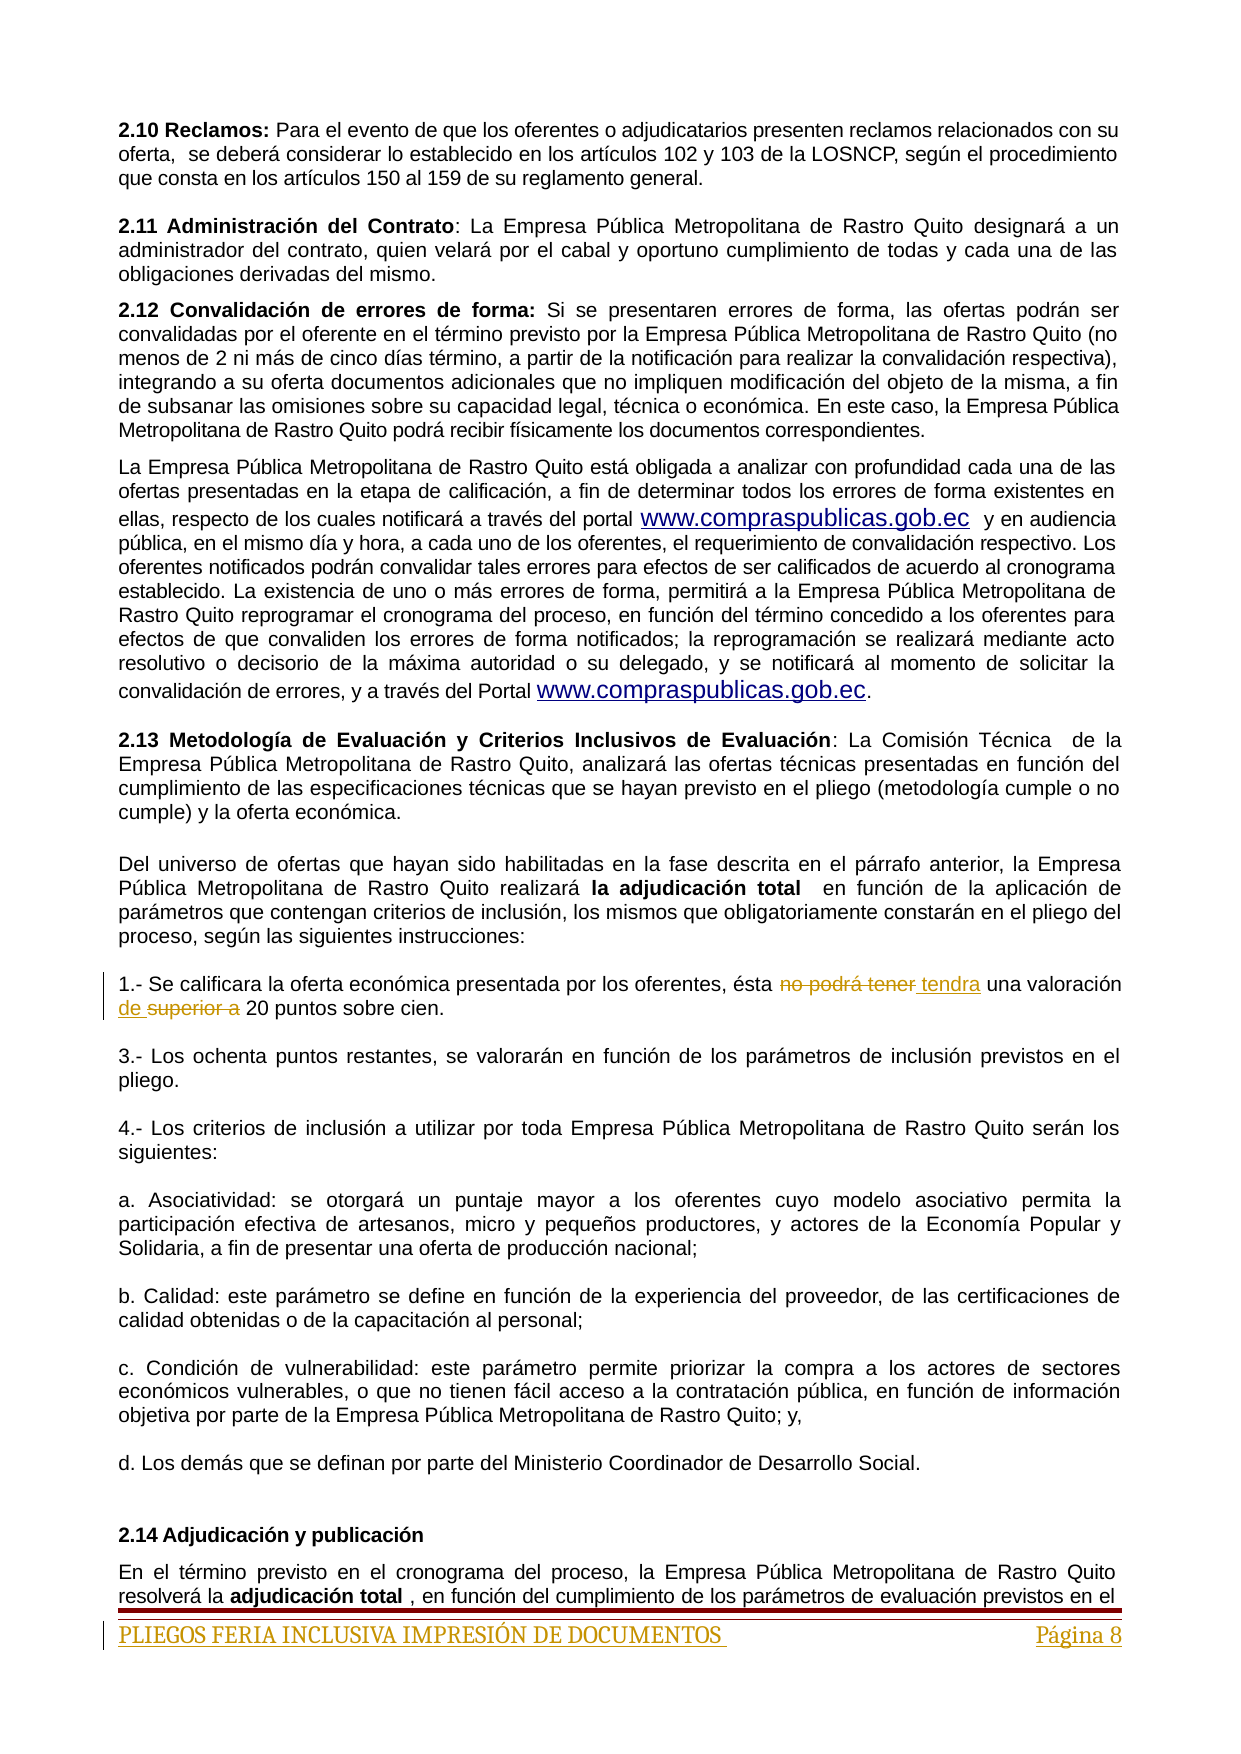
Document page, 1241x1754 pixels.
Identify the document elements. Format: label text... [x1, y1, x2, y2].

text d. Los demás que se definan por parte del Ministerio Coordinador de Desarrollo Social. [118, 1451, 1122, 1475]
text En el término previsto en el cronograma del proceso, la Empresa Pública Metropolitana de Rastro Quito resolverá la adjudicación total , en función del cumplimiento de los parámetros de evaluación previstos en el [118, 1559, 1116, 1607]
text 2.12 Convalidación de errores de forma: Si se presentaren errores de forma, las ofertas podrán ser convalidadas por el oferente en el término previsto por la Empresa Pública Metropolitana de Rastro Quito (no menos de 2 ni más de cinco días término, a partir de la notificación para realizar la convalidación respectiva), integrando a su oferta documentos adicionales que no impliquen modificación del objeto de la misma, a fin de subsanar las omisiones sobre su capacidad legal, técnica o económica. En este caso, la Empresa Pública Metropolitana de Rastro Quito podrá recibir físicamente los documentos correspondientes. [118, 298, 1119, 442]
text 4.- Los criterios de inclusión a utilizar por toda Empresa Pública Metropolitana de Rastro Quito serán los siguientes: [118, 1116, 1122, 1164]
text Del universo de ofertas que hayan sido habilitadas en la fase descrita en el párrafo anterior, la Empresa Pública Metropolitana de Rastro Quito realizará la adjudicación total en función de la aplicación de parámetros que contengan criterios de inclusión, los mismos que obligatoriamente constarán en el pliego del proceso, según las siguientes instrucciones: [118, 852, 1122, 948]
text b. Calidad: este parámetro se define en función de la experiencia del proveedor, de las certificaciones de calidad obtenidas o de la capacitación al personal; [118, 1283, 1122, 1331]
text c. Condición de vulnerabilidad: este parámetro permite priorizar la compra a los actores de sectores económicos vulnerables, o que no tienen fácil acceso a la contratación pública, en función de información objetiva por parte de la Empresa Pública Metropolitana de Rastro Quito; y, [118, 1355, 1122, 1427]
text 3.- Los ochenta puntos restantes, se valorarán en función de los parámetros de inclusión previstos en el pliego. [118, 1044, 1122, 1092]
text La Empresa Pública Metropolitana de Rastro Quito está obligada a analizar con profundidad cada una de las ofertas presentadas en la etapa de calificación, a fin de determinar todos los errores de forma existentes en ellas, respecto de los cuales notificará a través del portal www.compraspublicas.gob.ec y en audiencia pública, en el mismo día y hora, a cada uno de los oferentes, el requerimiento de convalidación respectivo. Los oferentes notificados podrán convalidar tales errores para efectos de ser calificados de acuerdo al cronograma establecido. La existencia de uno o más errores de forma, permitirá a la Empresa Pública Metropolitana de Rastro Quito reprogramar el cronograma del proceso, en función del término concedido a los oferentes para efectos de que convaliden los errores de forma notificados; la reprogramación se realizará mediante acto resolutivo o decisorio de la máxima autoridad o su delegado, y se notificará al momento de solicitar la convalidación de errores, y a través del Portal www.compraspublicas.gob.ec. [118, 454, 1116, 704]
text a. Asociatividad: se otorgará un puntaje mayor a los oferentes cuyo modelo asociativo permita la participación efectiva de artesanos, micro y pequeños productores, y actores de la Economía Popular y Solidaria, a fin de presentar una oferta de producción nacional; [118, 1188, 1122, 1259]
text 2.14 Adjudicación y publicación [118, 1523, 1116, 1547]
text 2.10 Reclamos: Para el evento de que los oferentes o adjudicatarios presenten reclamos relacionados con su oferta, se deberá considerar lo establecido en los artículos 102 y 103 de la LOSNCP, según el procedimiento que consta en los artículos 150 al 159 de su reglamento general. [118, 118, 1119, 190]
text 1.- Se calificara la oferta económica presentada por los oferentes, ésta tendra una valoración de 20 puntos sobre cien. [118, 972, 1122, 1020]
text 2.13 Metodología de Evaluación y Criterios Inclusivos de Evaluación: La Comisión Técnica de la Empresa Pública Metropolitana de Rastro Quito, analizará las ofertas técnicas presentadas en función del cumplimiento de las especificaciones técnicas que se hayan previsto en el pliego (metodología cumple o no cumple) y la oferta económica. [118, 728, 1122, 823]
text 2.11 Administración del Contrato: La Empresa Pública Metropolitana de Rastro Quito designará a un administrador del contrato, quien velará por el cabal y oportuno cumplimiento de todas y cada una de las obligaciones derivadas del mismo. [118, 214, 1119, 286]
